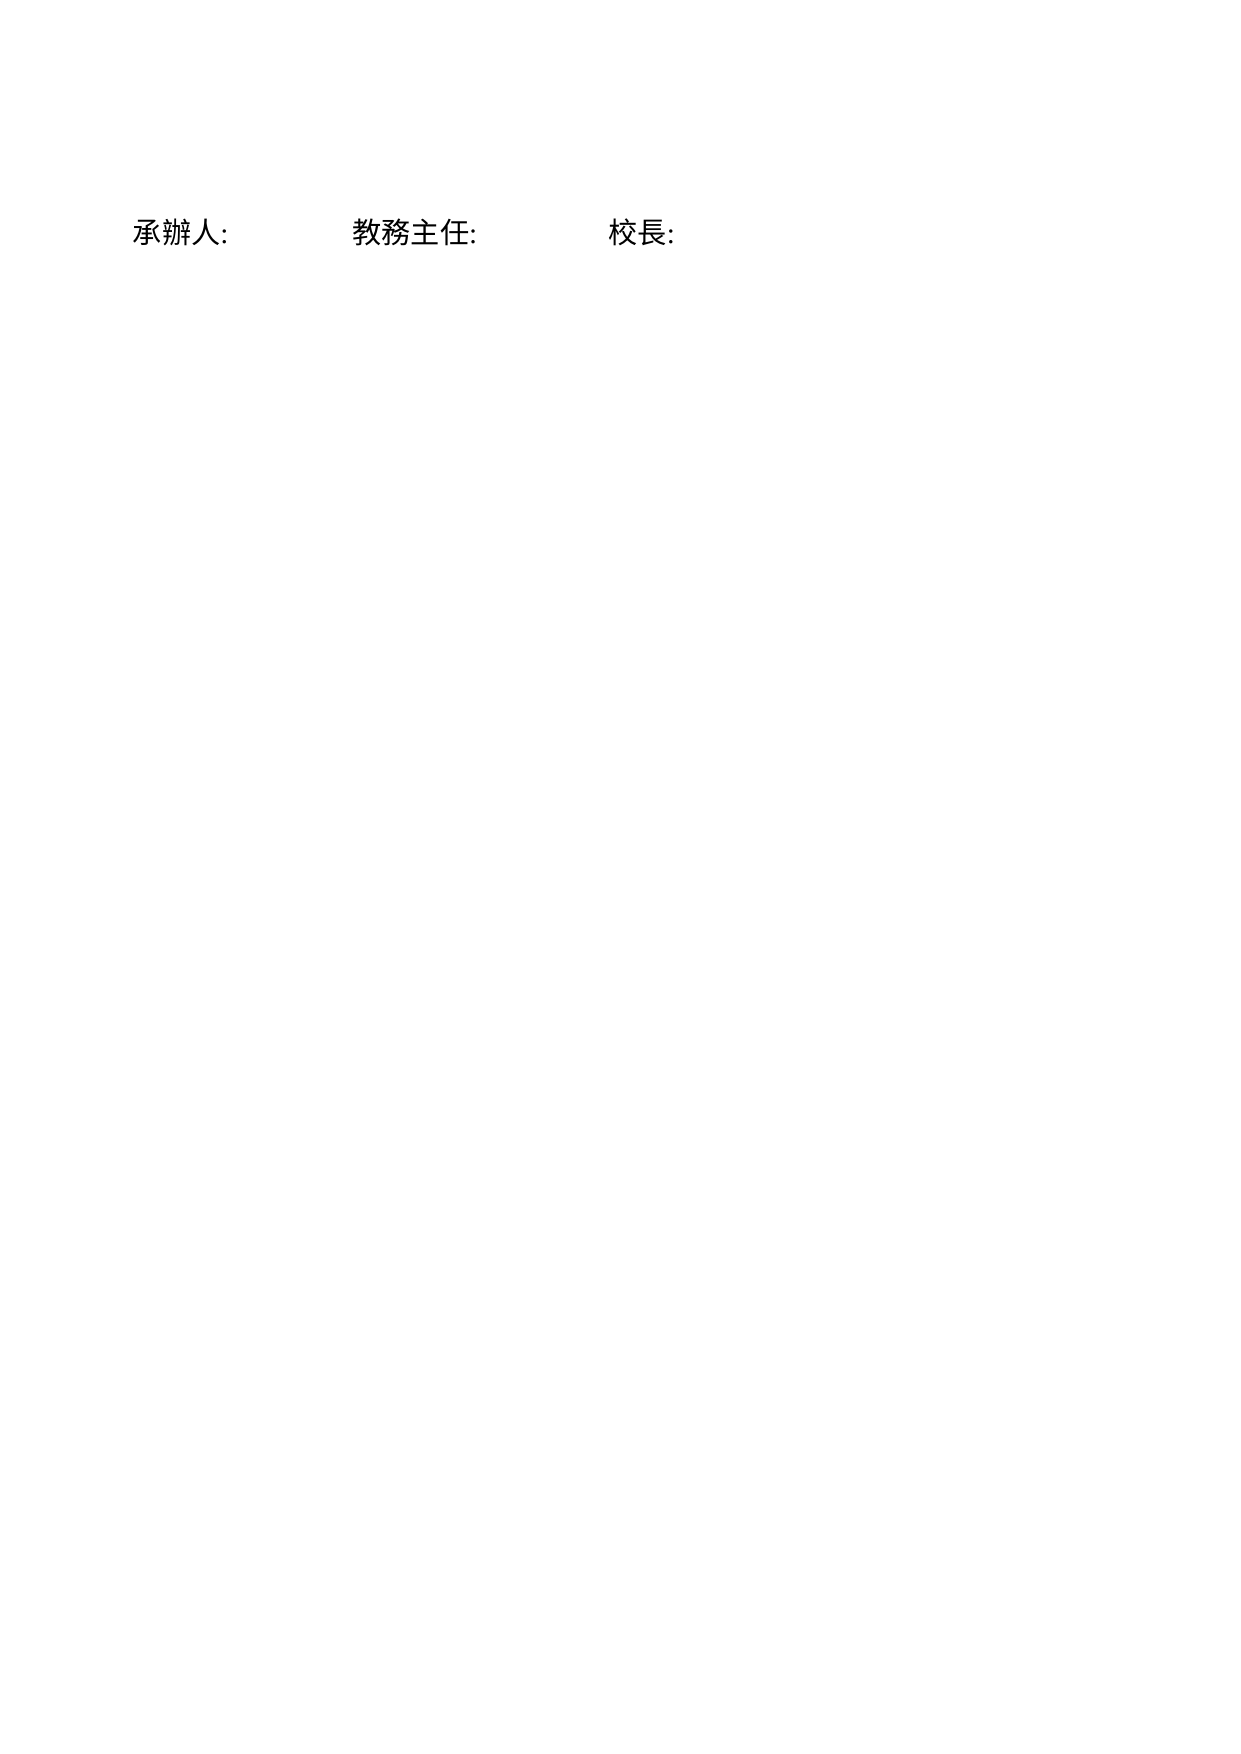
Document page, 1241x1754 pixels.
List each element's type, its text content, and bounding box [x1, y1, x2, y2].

text 承辦人: 教務主任: 校長: [118, 189, 1122, 252]
